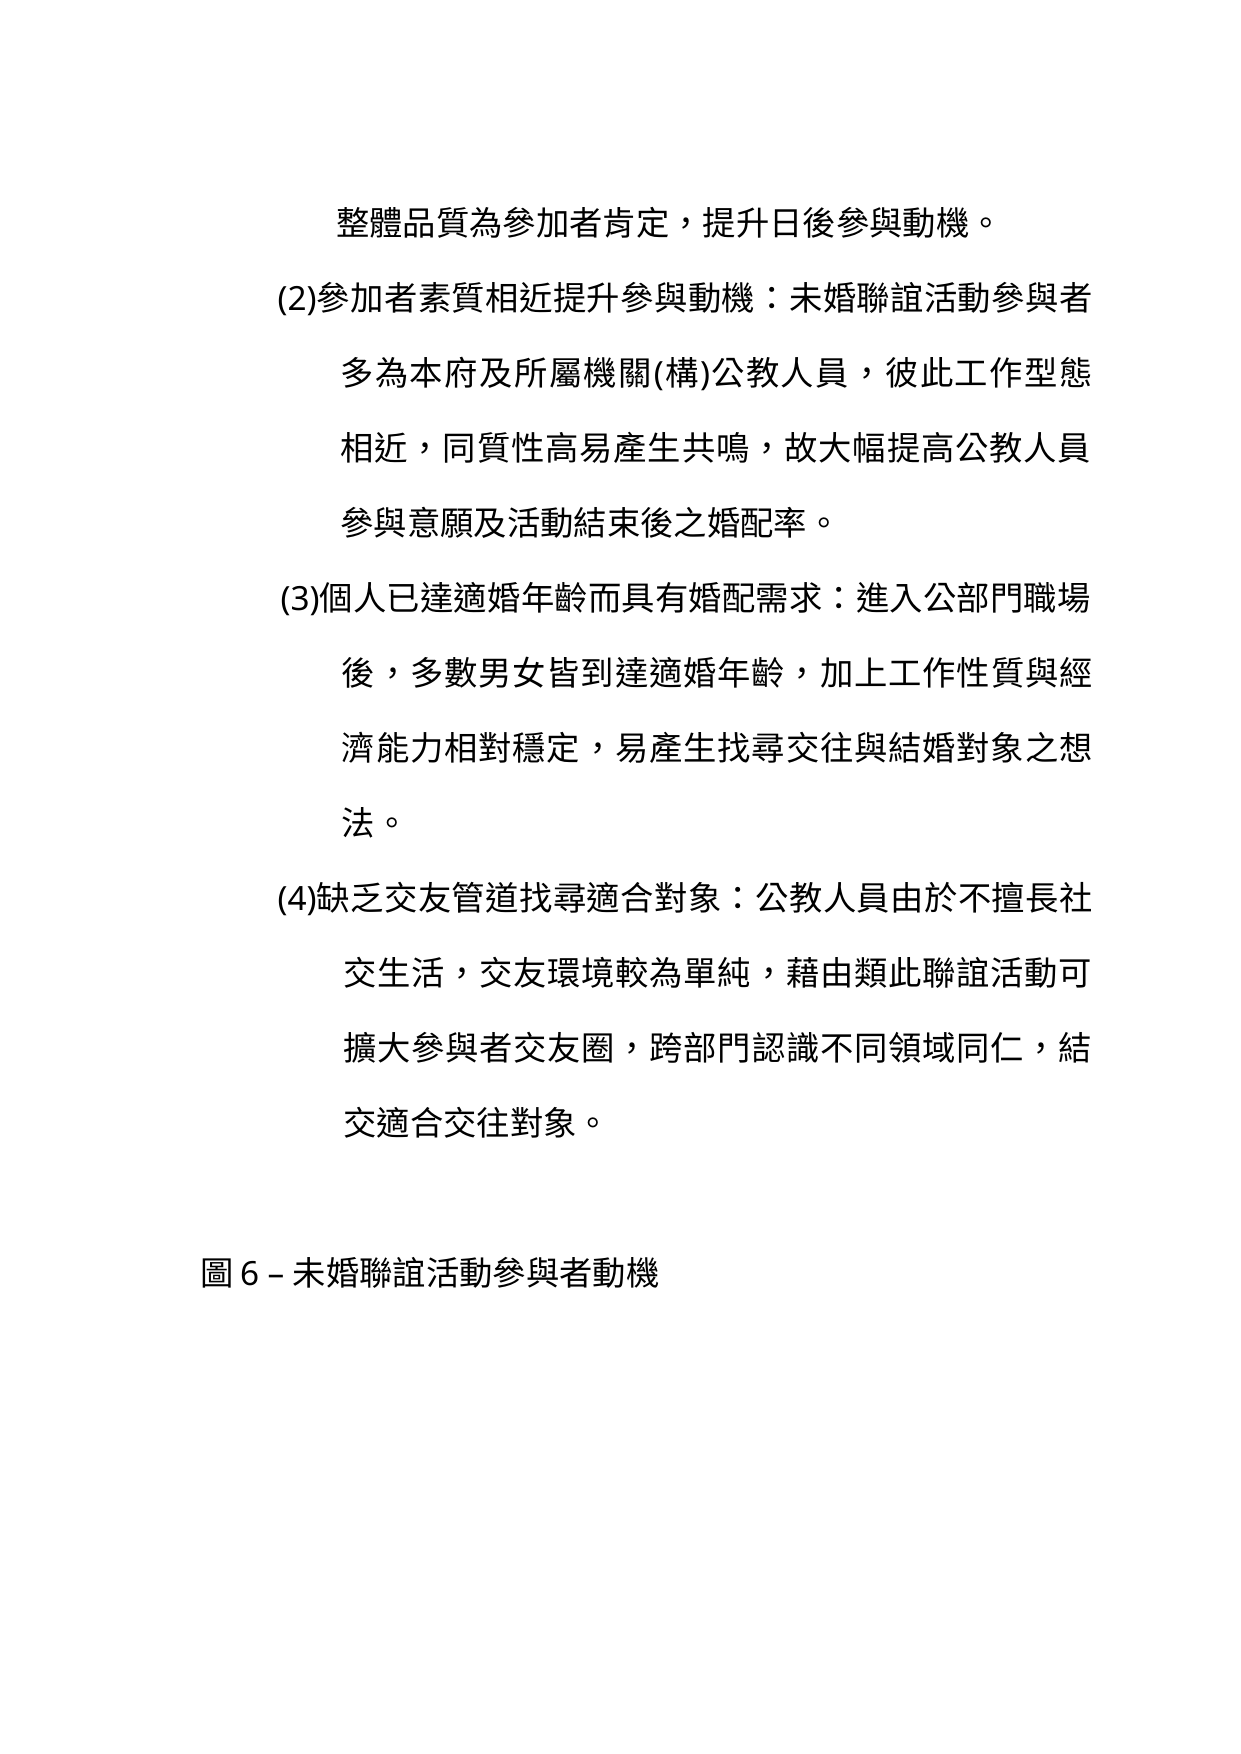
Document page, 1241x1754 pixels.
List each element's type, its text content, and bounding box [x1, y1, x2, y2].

list 個人已達適婚年齡而具有婚配需求：進入公部門職場後，多數男女皆到達適婚年齡，加上工作性質與經濟能力相對穩定，易產生找尋交往與結婚對象之想法。 [280, 558, 1092, 858]
list 未婚聯誼活動深獲同仁肯定：未婚聯誼活動由本府人事處訂定實施計畫，經各機關提案透過審查機制核准後舉行。由於參與者素質相近且活動流程規劃完善，整體品質為參加者肯定，提升日後參與動機。 [277, 183, 1092, 258]
text 圖6 – 未婚聯誼活動參與者動機 [148, 1233, 1092, 1308]
list 缺乏交友管道找尋適合對象：公教人員由於不擅長社交生活，交友環境較為單純，藉由類此聯誼活動可擴大參與者交友圈，跨部門認識不同領域同仁，結交適合交往對象。 [277, 858, 1092, 1158]
list 參加者素質相近提升參與動機：未婚聯誼活動參與者多為本府及所屬機關(構)公教人員，彼此工作型態相近，同質性高易產生共鳴，故大幅提高公教人員參與意願及活動結束後之婚配率。 [277, 258, 1092, 558]
